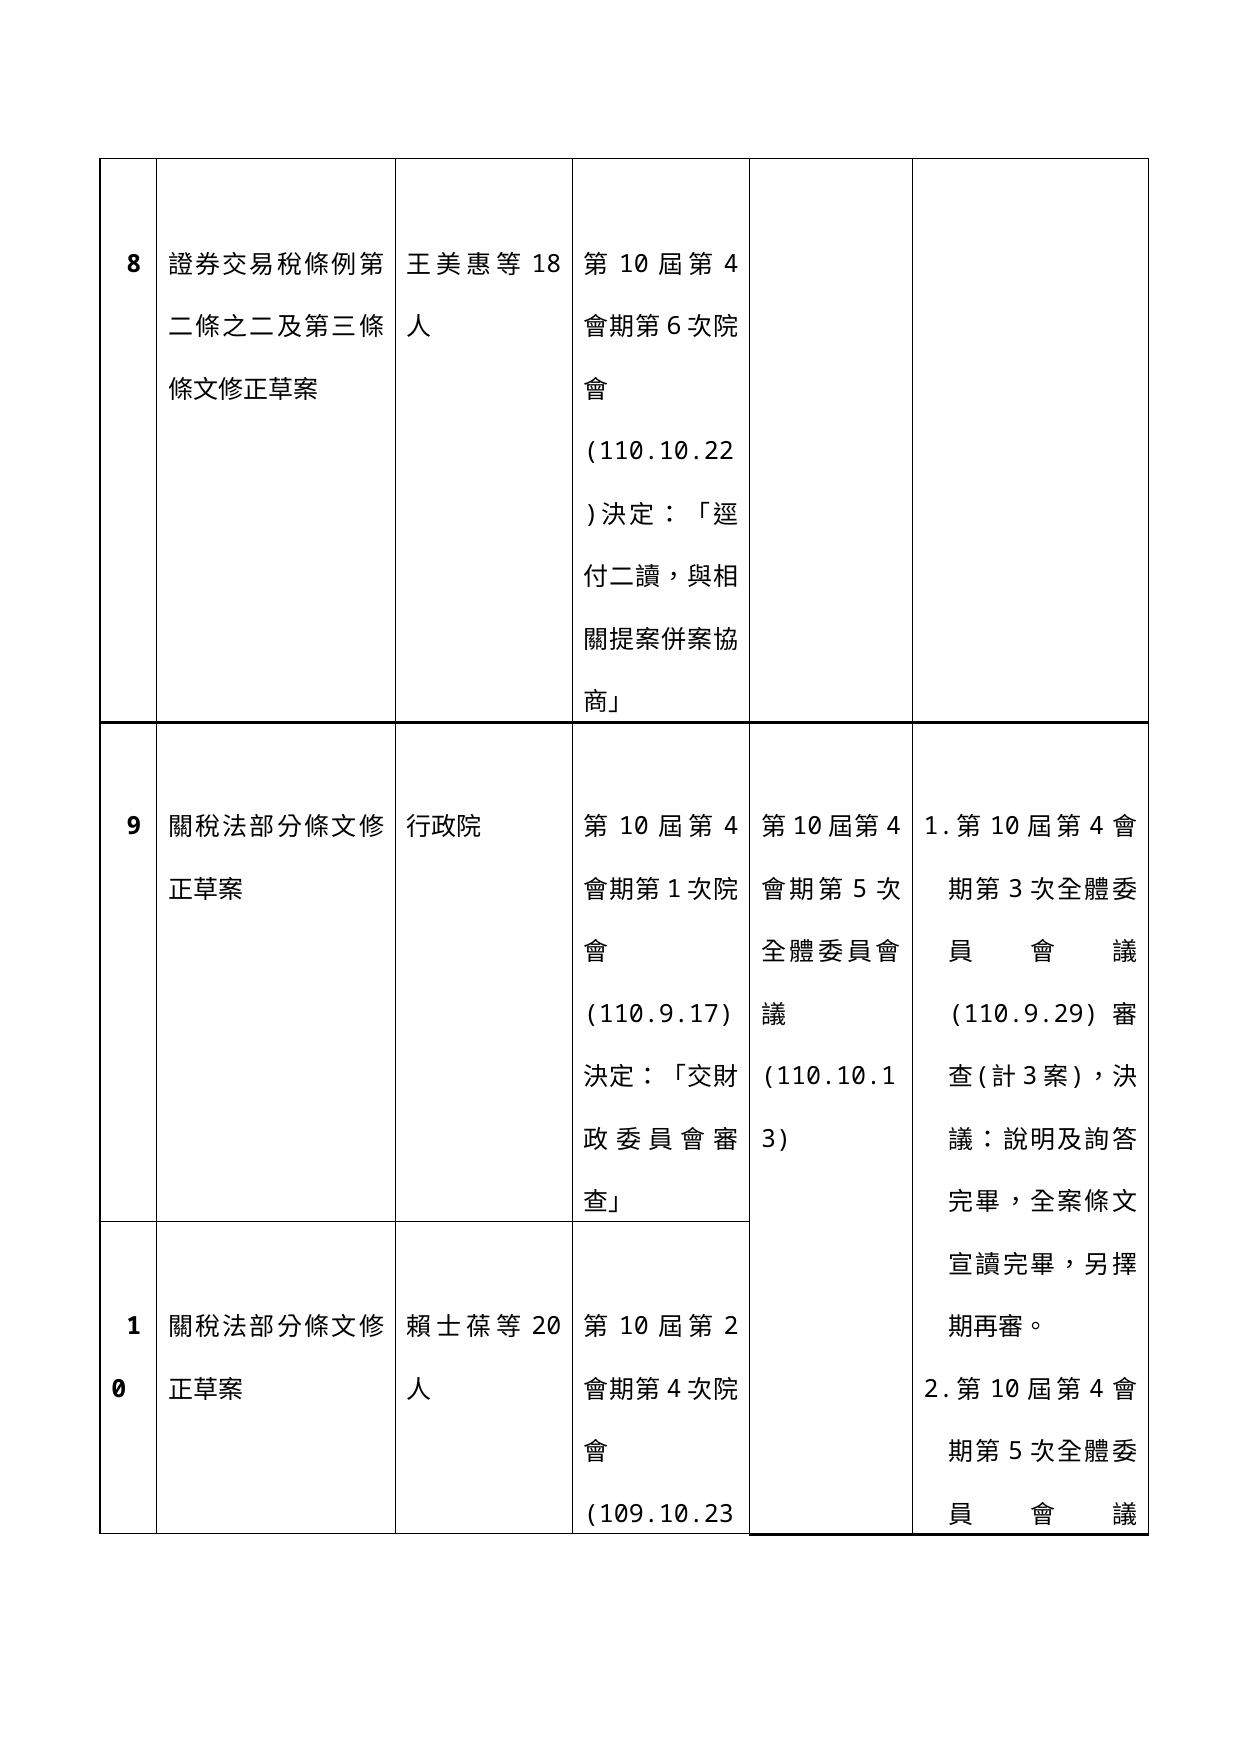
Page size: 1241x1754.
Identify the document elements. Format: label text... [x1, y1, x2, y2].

table_cell 賴士葆等20人 [396, 1222, 572, 1533]
table_cell [101, 159, 156, 721]
table_cell 第10屆第4會期第1次院會(110.9.17)決定：「交財政委員會審查」 [573, 724, 749, 1221]
table_cell 王美惠等18人 [396, 159, 572, 721]
table_cell 第10屆第4會期第5次全體委員會議(110.10.13) [750, 724, 912, 1533]
table_cell 第10屆第4會期第6次院會(110.10.22)決定：「逕付二讀，與相關提案併案協商」 [573, 159, 749, 721]
table_cell [750, 159, 912, 721]
table_cell 關稅法部分條文修正草案 [157, 724, 395, 1221]
table_cell 證券交易稅條例第二條之二及第三條條文修正草案 [157, 159, 395, 721]
table_cell [101, 1222, 156, 1533]
table_cell 行政院 [396, 724, 572, 1221]
table_cell 1.第10屆第4會期第3次全體委員會議(110.9.29)審查(計3案)，決議：說明及詢答完畢，全案條文宣讀完畢，另擇期再審。 2.第10屆第4會期第5次全體委員會議 [913, 724, 1148, 1533]
table_cell [913, 159, 1148, 721]
table_cell [101, 724, 156, 1221]
table_cell 關稅法部分條文修正草案 [157, 1222, 395, 1533]
table_cell 第10屆第2會期第4次院會(109.10.23 [573, 1222, 749, 1533]
